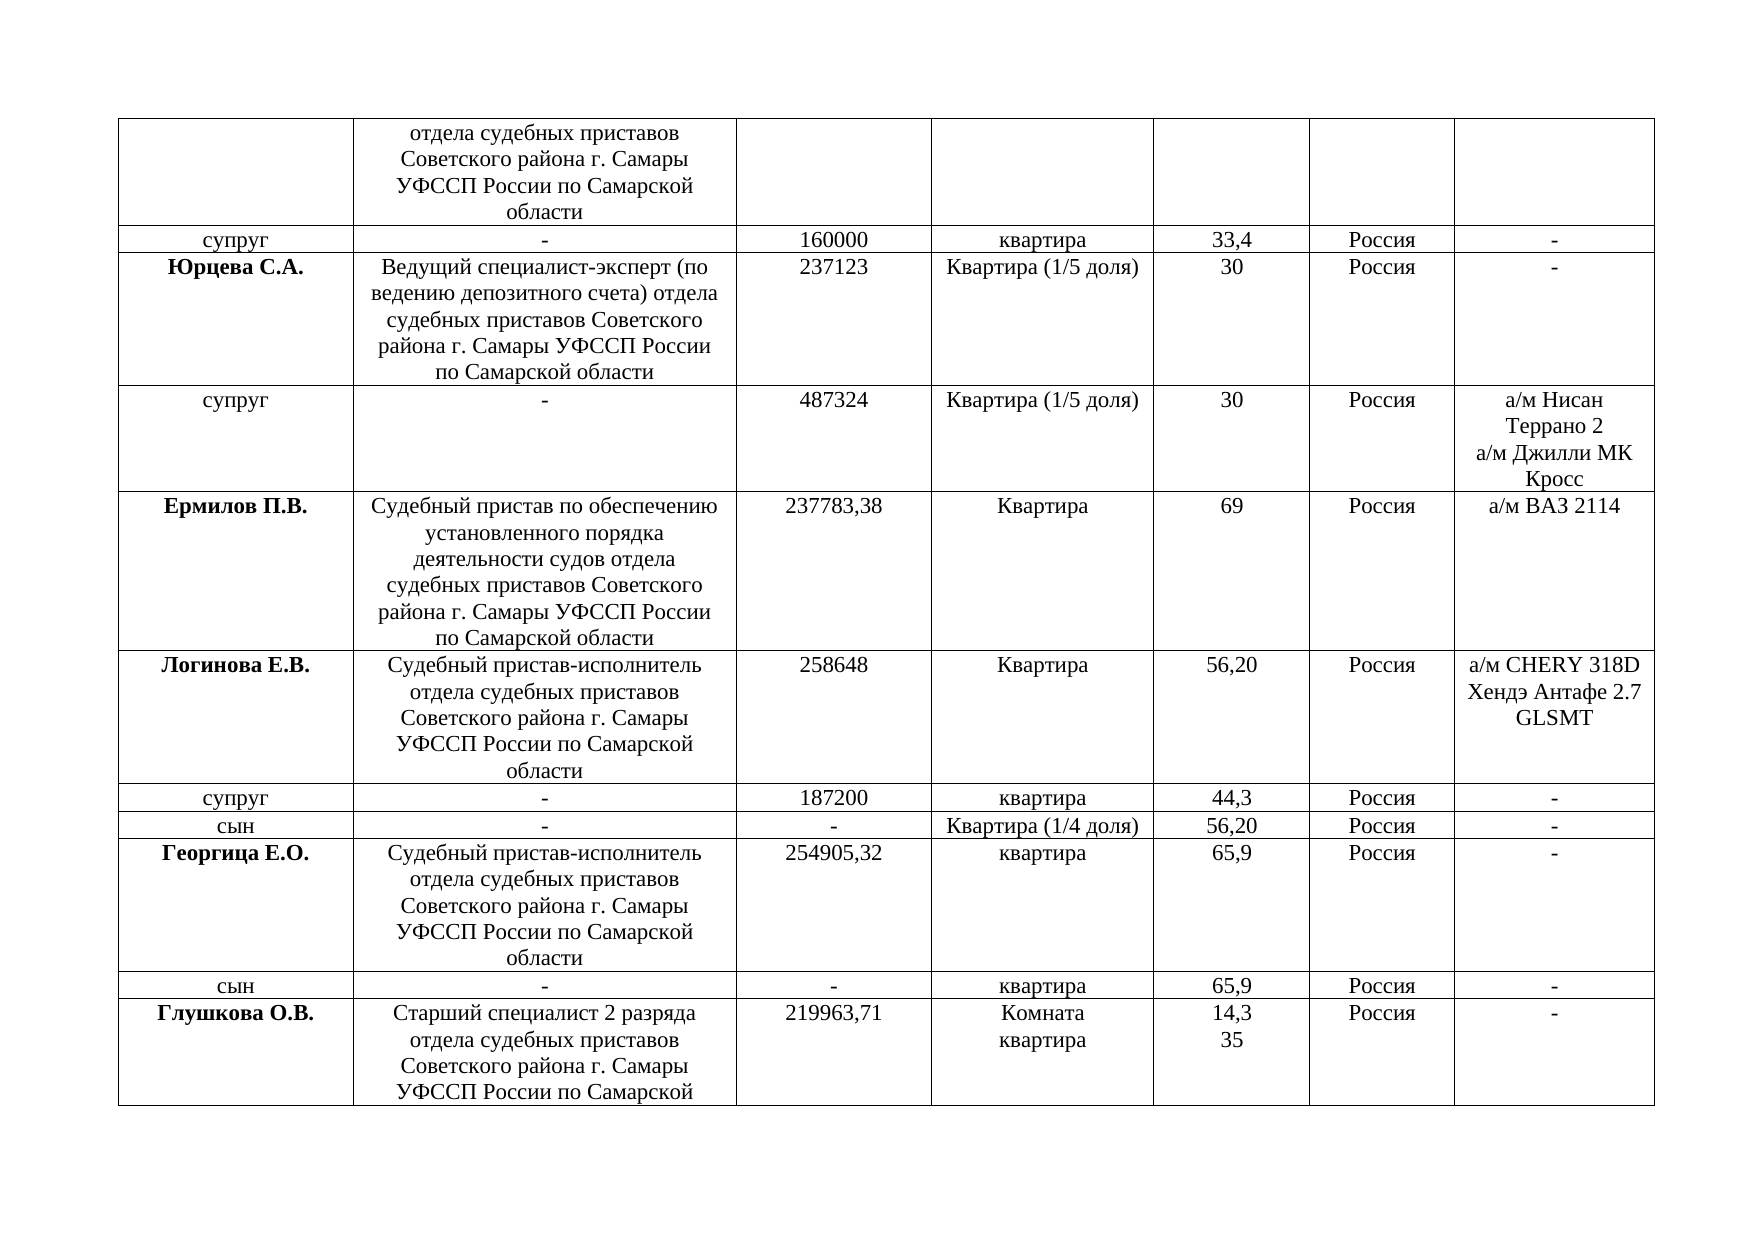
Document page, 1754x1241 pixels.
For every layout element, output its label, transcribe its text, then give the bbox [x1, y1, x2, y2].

table_cell Квартира (1/4 доля) [932, 812, 1153, 838]
table_cell сын [119, 812, 353, 838]
table_cell - [1455, 253, 1654, 385]
table_cell - [354, 226, 736, 252]
table_cell квартира [932, 226, 1153, 252]
table_cell 258648 [737, 651, 931, 783]
table_cell квартира [932, 839, 1153, 971]
table_cell 56,20 [1154, 812, 1309, 838]
table_cell Квартира [932, 651, 1153, 783]
table_cell [1455, 119, 1654, 224]
table_cell Глушкова О.В. [119, 999, 353, 1105]
table_cell а/м ВАЗ 2114 [1455, 492, 1654, 650]
table_cell Квартира (1/5 доля) [932, 253, 1153, 385]
table_cell Юрцева С.А. [119, 253, 353, 385]
table_cell Россия [1310, 226, 1454, 252]
table_cell Россия [1310, 812, 1454, 838]
table_cell Россия [1310, 651, 1454, 783]
table_cell 56,20 [1154, 651, 1309, 783]
table_cell 44,3 [1154, 784, 1309, 811]
table_cell Россия [1310, 839, 1454, 971]
table_cell - [1455, 972, 1654, 998]
table_cell Россия [1310, 492, 1454, 650]
table_cell - [737, 972, 931, 998]
table_cell Судебный пристав-исполнитель отдела судебных приставов Советского района г. Самары УФССП России по Самарской области [354, 839, 736, 971]
table_cell Судебный пристав-исполнитель отдела судебных приставов Советского района г. Самары УФССП России по Самарской области [354, 651, 736, 783]
table_cell [932, 119, 1153, 224]
table_cell супруг [119, 226, 353, 252]
table_cell 14,3 35 [1154, 999, 1309, 1105]
table_cell 160000 [737, 226, 931, 252]
table_cell [1310, 119, 1454, 224]
table_cell Россия [1310, 972, 1454, 998]
table_cell - [354, 972, 736, 998]
table_cell отдела судебных приставов Советского района г. Самары УФССП России по Самарской области [354, 119, 736, 224]
table_cell Судебный пристав по обеспечению установленного порядка деятельности судов отдела судебных приставов Советского района г. Самары УФССП России по Самарской области [354, 492, 736, 650]
table_cell 237783,38 [737, 492, 931, 650]
table_cell [737, 119, 931, 224]
table_cell 65,9 [1154, 839, 1309, 971]
table_cell 237123 [737, 253, 931, 385]
table_cell 254905,32 [737, 839, 931, 971]
table_cell - [1455, 999, 1654, 1105]
table_cell Ермилов П.В. [119, 492, 353, 650]
table_cell Комната квартира [932, 999, 1153, 1105]
table_cell Квартира (1/5 доля) [932, 386, 1153, 491]
table_cell супруг [119, 386, 353, 491]
table_cell 33,4 [1154, 226, 1309, 252]
table_cell сын [119, 972, 353, 998]
table_cell - [1455, 784, 1654, 811]
table_cell 65,9 [1154, 972, 1309, 998]
table_cell Логинова Е.В. [119, 651, 353, 783]
table_cell - [1455, 812, 1654, 838]
table_cell квартира [932, 784, 1153, 811]
table_cell - [737, 812, 931, 838]
table_cell Георгица Е.О. [119, 839, 353, 971]
table_cell Ведущий специалист-эксперт (по ведению депозитного счета) отдела судебных приставов Советского района г. Самары УФССП России по Самарской области [354, 253, 736, 385]
table_cell Старший специалист 2 разряда отдела судебных приставов Советского района г. Самары УФССП России по Самарской [354, 999, 736, 1105]
table_cell [119, 119, 353, 224]
table_cell - [354, 784, 736, 811]
table_cell - [1455, 839, 1654, 971]
table_cell Россия [1310, 999, 1454, 1105]
table_cell а/м Нисан Террано 2 а/м Джилли МК Кросс [1455, 386, 1654, 491]
table_cell квартира [932, 972, 1153, 998]
table_cell 487324 [737, 386, 931, 491]
table_cell 30 [1154, 253, 1309, 385]
table_cell 30 [1154, 386, 1309, 491]
table_cell Россия [1310, 784, 1454, 811]
table_cell 187200 [737, 784, 931, 811]
table_cell - [354, 812, 736, 838]
table_cell - [1455, 226, 1654, 252]
table_cell Квартира [932, 492, 1153, 650]
table_cell - [354, 386, 736, 491]
table_cell супруг [119, 784, 353, 811]
table_cell 69 [1154, 492, 1309, 650]
table_cell 219963,71 [737, 999, 931, 1105]
table_cell Россия [1310, 386, 1454, 491]
table_cell а/м CHERY 318D Хендэ Антафе 2.7 GLSMT [1455, 651, 1654, 783]
table_cell Россия [1310, 253, 1454, 385]
table_cell [1154, 119, 1309, 224]
